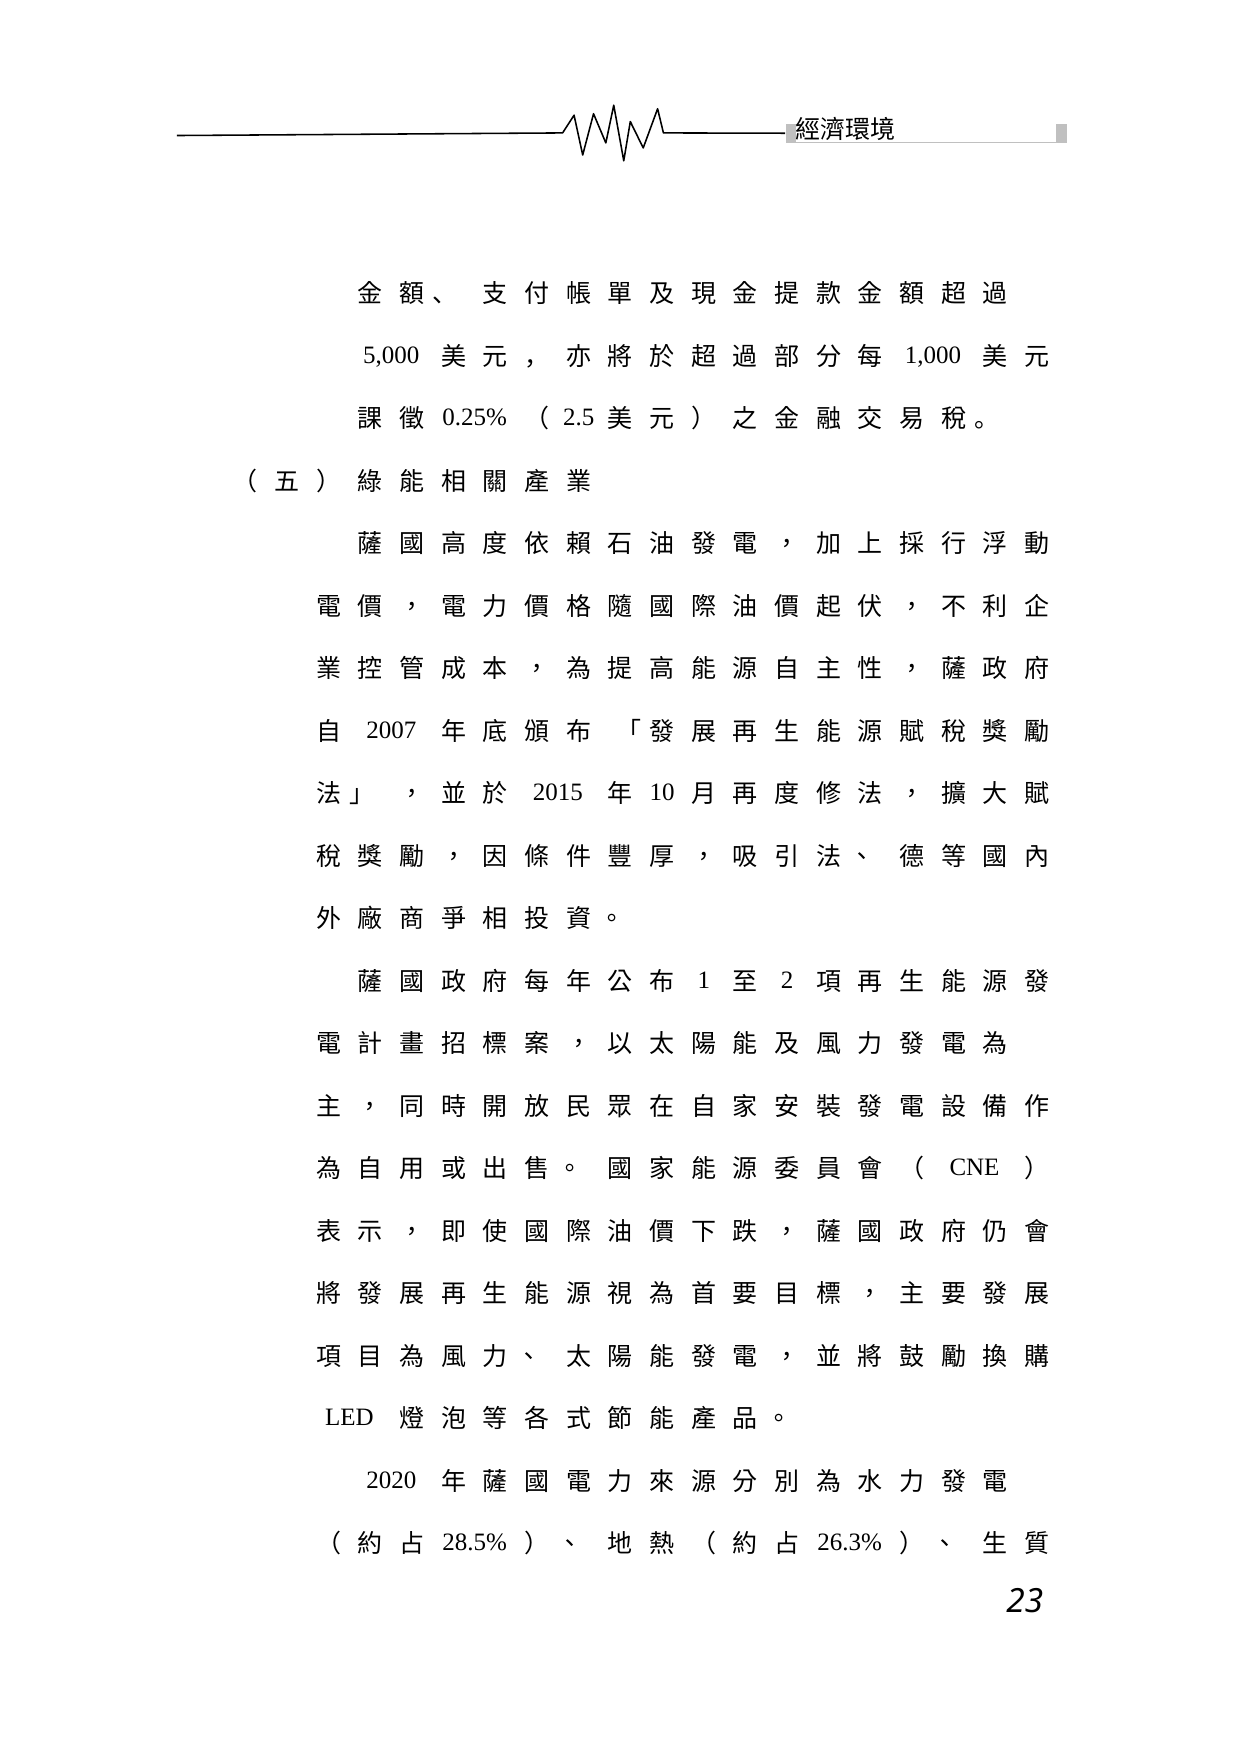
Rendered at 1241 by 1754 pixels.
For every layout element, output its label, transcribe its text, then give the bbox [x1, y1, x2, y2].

text 薩國政府每年公布1至2項再生能源發電計畫招標案，以太陽能及風力發電為主，同時開放民眾在自家安裝發電設備作為自用或出售。國家能源委員會（CNE）表示，即使國際油價下跌，薩國政府仍會將發展再生能源視為首要目標，主要發展項目為風力、太陽能發電，並將鼓勵換購LED燈泡等各式節能產品。 [281, 938, 1058, 1438]
text 金額、支付帳單及現金提款金額超過5,000美元，亦將於超過部分每1,000美元課徵0.25%（2.5美元）之金融交易稅。 [330, 250, 1058, 438]
text 2020年薩國電力來源分別為水力發電（約占28.5%）、地熱（約占26.3%）、生質 [281, 1438, 1058, 1563]
text 薩國高度依賴石油發電，加上採行浮動電價，電力價格隨國際油價起伏，不利企業控管成本，為提高能源自主性，薩政府自2007年底頒布「發展再生能源賦稅獎勵法」，並於2015年10月再度修法，擴大賦稅獎勵，因條件豐厚，吸引法、德等國內外廠商爭相投資。 [281, 500, 1058, 938]
text （五）綠能相關產業 [207, 438, 1058, 500]
